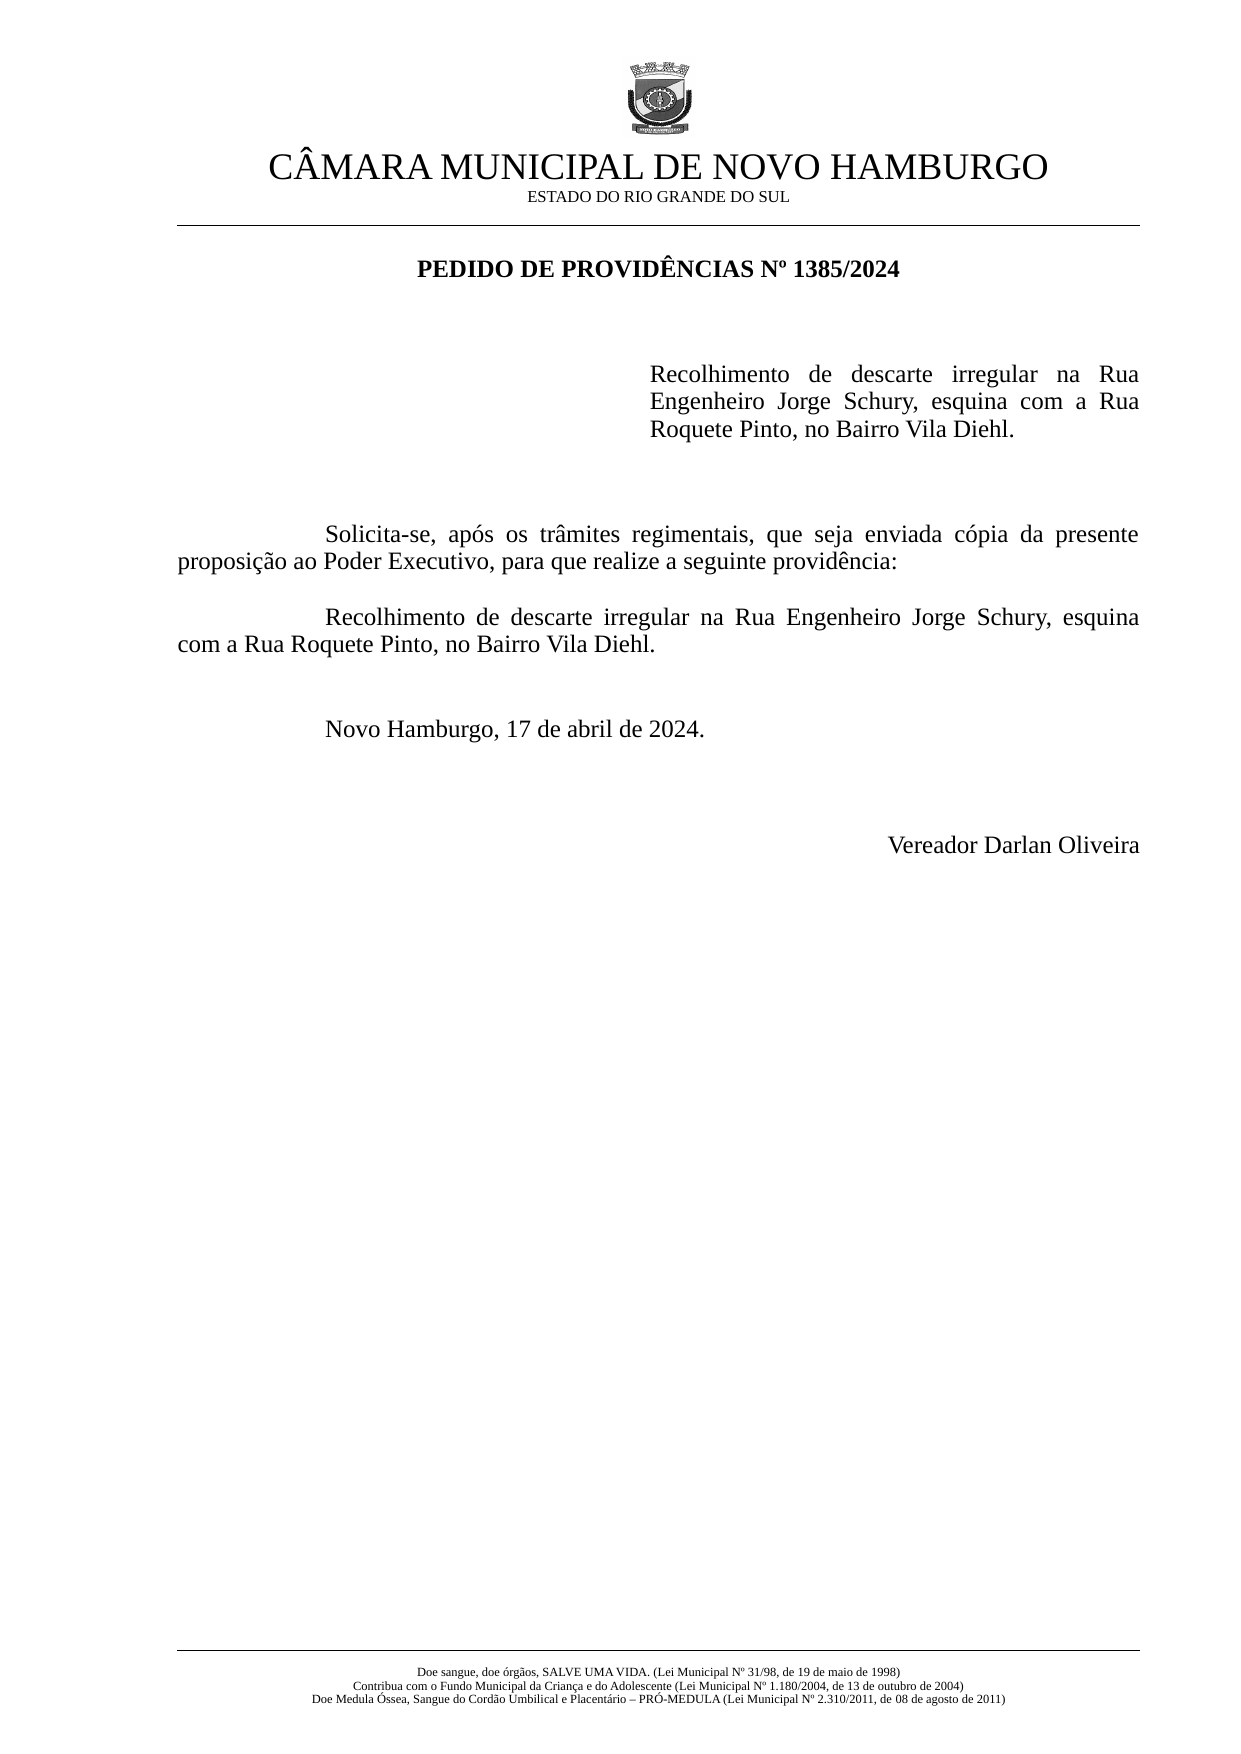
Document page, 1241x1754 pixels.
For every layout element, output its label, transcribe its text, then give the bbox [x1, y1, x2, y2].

text PEDIDO DE PROVIDÊNCIAS Nº 1385/2024 [177, 255, 1140, 283]
list Recolhimento de descarte irregular na Rua Engenheiro Jorge Schury, esquina com a Rua Roquete Pinto, no Bairro Vila Diehl. [177, 603, 1140, 658]
text Novo Hamburgo, 17 de abril de 2024. [177, 715, 1140, 743]
text Vereador Darlan Oliveira [649, 832, 1140, 859]
list Recolhimento de descarte irregular na Rua Engenheiro Jorge Schury, esquina com a Rua Roquete Pinto, no Bairro Vila Diehl. [649, 360, 1140, 443]
text Solicita-se, após os trâmites regimentais, que seja enviada cópia da presente proposição ao Poder Executivo, para que realize a seguinte providência: [177, 520, 1140, 575]
